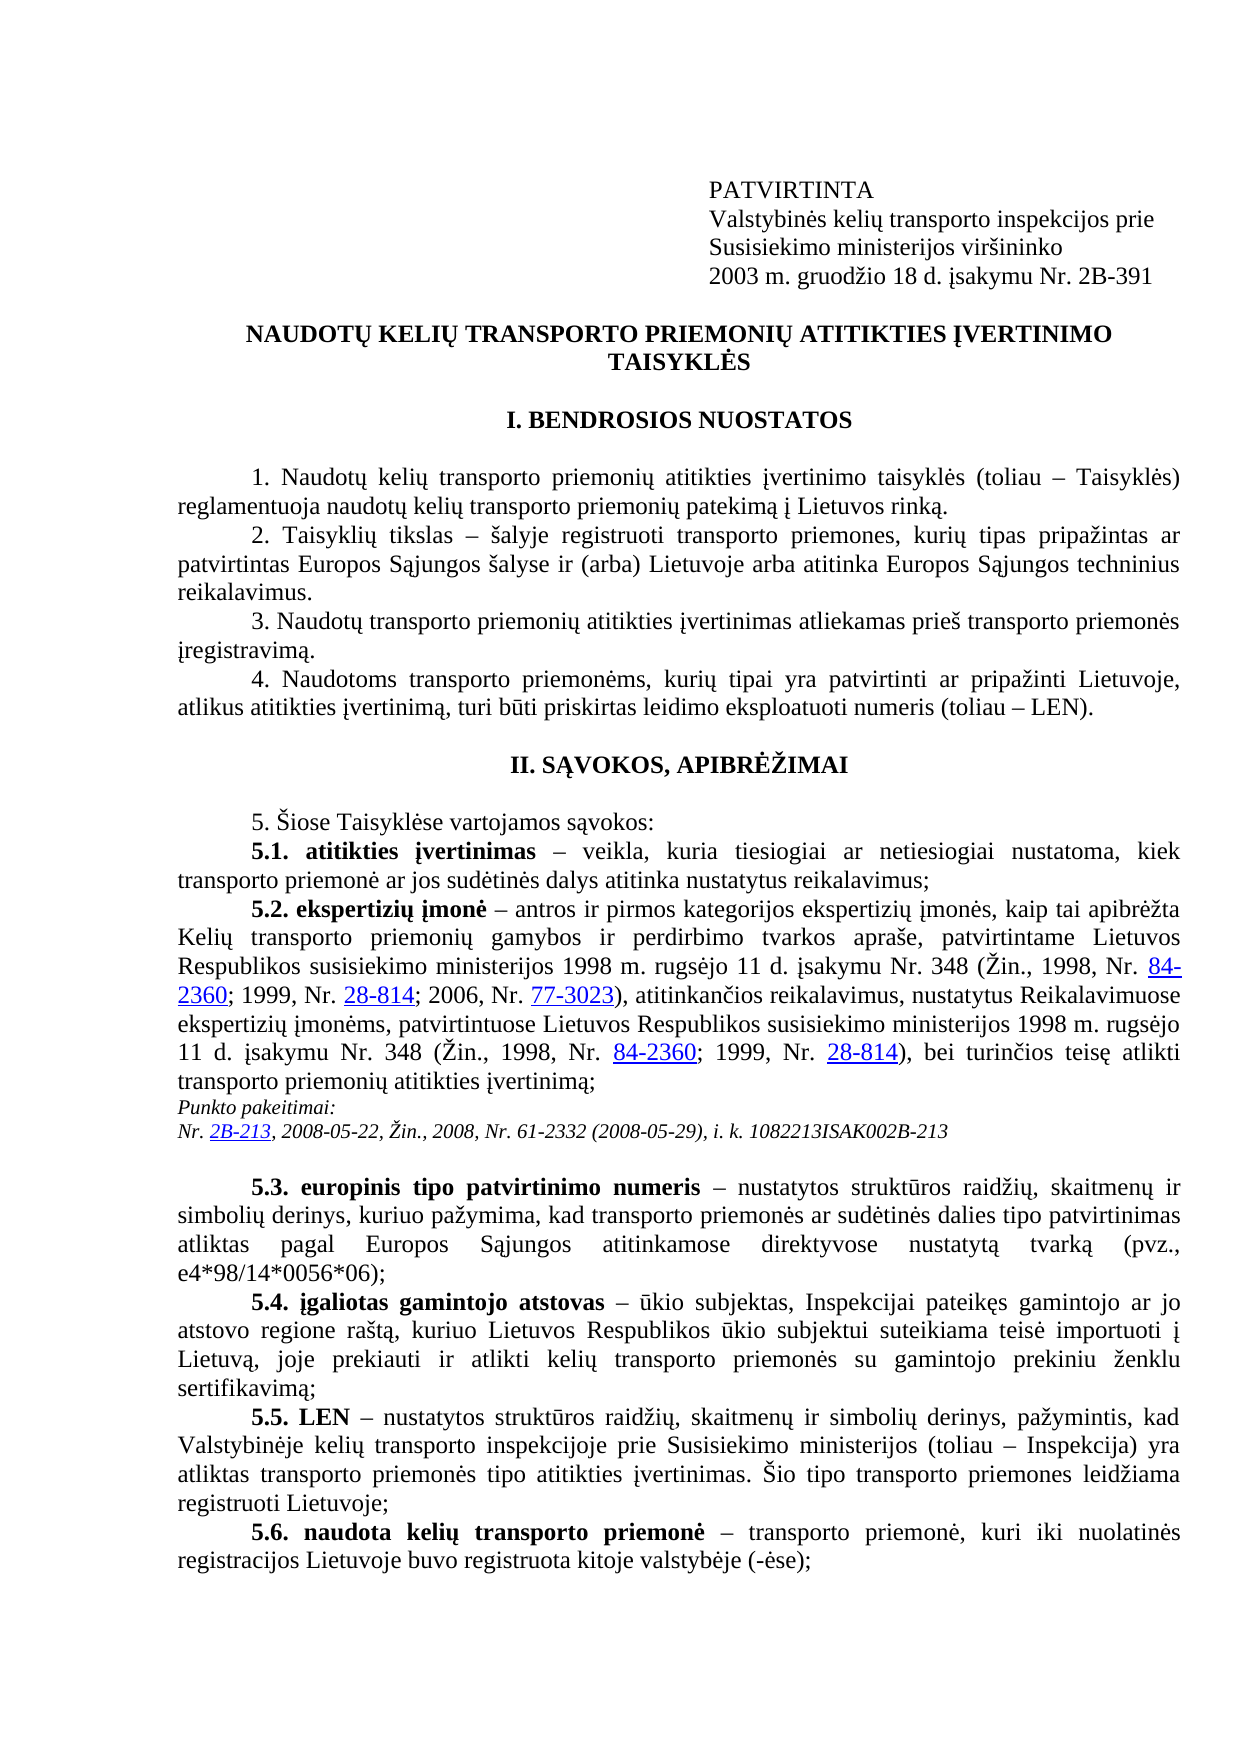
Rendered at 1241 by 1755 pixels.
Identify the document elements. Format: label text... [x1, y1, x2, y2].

text 5.1. atitikties įvertinimas – veikla, kuria tiesiogiai ar netiesiogiai nustatoma, kiek transporto priemonė ar jos sudėtinės dalys atitinka nustatytus reikalavimus; [177, 836, 1181, 894]
text Valstybinės kelių transporto inspekcijos prie [177, 204, 1181, 232]
text NAUDOTŲ KELIŲ TRANSPORTO PRIEMONIŲ ATITIKTIES ĮVERTINIMO TAISYKLĖS [177, 319, 1181, 376]
text 2003 m. gruodžio 18 d. įsakymu Nr. 2B-391 [177, 261, 1181, 290]
text 1. Naudotų kelių transporto priemonių atitikties įvertinimo taisyklės (toliau – Taisyklės) reglamentuoja naudotų kelių transporto priemonių patekimą į Lietuvos rinką. [177, 462, 1181, 520]
text Nr. 2B-213, 2008-05-22, Žin., 2008, Nr. 61-2332 (2008-05-29), i. k. 1082213ISAK002B-213 [177, 1119, 1181, 1143]
text 4. Naudotoms transporto priemonėms, kurių tipai yra patvirtinti ar pripažinti Lietuvoje, atlikus atitikties įvertinimą, turi būti priskirtas leidimo eksploatuoti numeris (toliau – LEN). [177, 664, 1181, 721]
text 5. Šiose Taisyklėse vartojamos sąvokos: [177, 807, 1181, 836]
text PATVIRTINTA [177, 175, 1181, 204]
text 5.3. europinis tipo patvirtinimo numeris – nustatytos struktūros raidžių, skaitmenų ir simbolių derinys, kuriuo pažymima, kad transporto priemonės ar sudėtinės dalies tipo patvirtinimas atliktas pagal Europos Sąjungos atitinkamose direktyvose nustatytą tvarką (pvz., e4*98/14*0056*06); [177, 1172, 1181, 1287]
text 5.5. LEN – nustatytos struktūros raidžių, skaitmenų ir simbolių derinys, pažymintis, kad Valstybinėje kelių transporto inspekcijoje prie Susisiekimo ministerijos (toliau – Inspekcija) yra atliktas transporto priemonės tipo atitikties įvertinimas. Šio tipo transporto priemones leidžiama registruoti Lietuvoje; [177, 1402, 1181, 1517]
text 5.6. naudota kelių transporto priemonė – transporto priemonė, kuri iki nuolatinės registracijos Lietuvoje buvo registruota kitoje valstybėje (-ėse); [177, 1517, 1181, 1574]
text II. SĄVOKOS, APIBRĖŽIMAI [177, 750, 1181, 779]
text Susisiekimo ministerijos viršininko [177, 232, 1181, 261]
text Punkto pakeitimai: [177, 1095, 1181, 1119]
text I. BENDROSIOS NUOSTATOS [177, 405, 1181, 434]
text 3. Naudotų transporto priemonių atitikties įvertinimas atliekamas prieš transporto priemonės įregistravimą. [177, 606, 1181, 664]
text 5.4. įgaliotas gamintojo atstovas – ūkio subjektas, Inspekcijai pateikęs gamintojo ar jo atstovo regione raštą, kuriuo Lietuvos Respublikos ūkio subjektui suteikiama teisė importuoti į Lietuvą, joje prekiauti ir atlikti kelių transporto priemonės su gamintojo prekiniu ženklu sertifikavimą; [177, 1287, 1181, 1402]
text 2. Taisyklių tikslas – šalyje registruoti transporto priemones, kurių tipas pripažintas ar patvirtintas Europos Sąjungos šalyse ir (arba) Lietuvoje arba atitinka Europos Sąjungos techninius reikalavimus. [177, 520, 1181, 606]
text 5.2. ekspertizių įmonė – antros ir pirmos kategorijos ekspertizių įmonės, kaip tai apibrėžta Kelių transporto priemonių gamybos ir perdirbimo tvarkos apraše, patvirtintame Lietuvos Respublikos susisiekimo ministerijos 1998 m. rugsėjo 11 d. įsakymu Nr. 348 (Žin., 1998, Nr. 84-2360; 1999, Nr. 28-814; 2006, Nr. 77-3023), atitinkančios reikalavimus, nustatytus Reikalavimuose ekspertizių įmonėms, patvirtintuose Lietuvos Respublikos susisiekimo ministerijos 1998 m. rugsėjo 11 d. įsakymu Nr. 348 (Žin., 1998, Nr. 84-2360; 1999, Nr. 28-814), bei turinčios teisę atlikti transporto priemonių atitikties įvertinimą; [177, 894, 1181, 1095]
